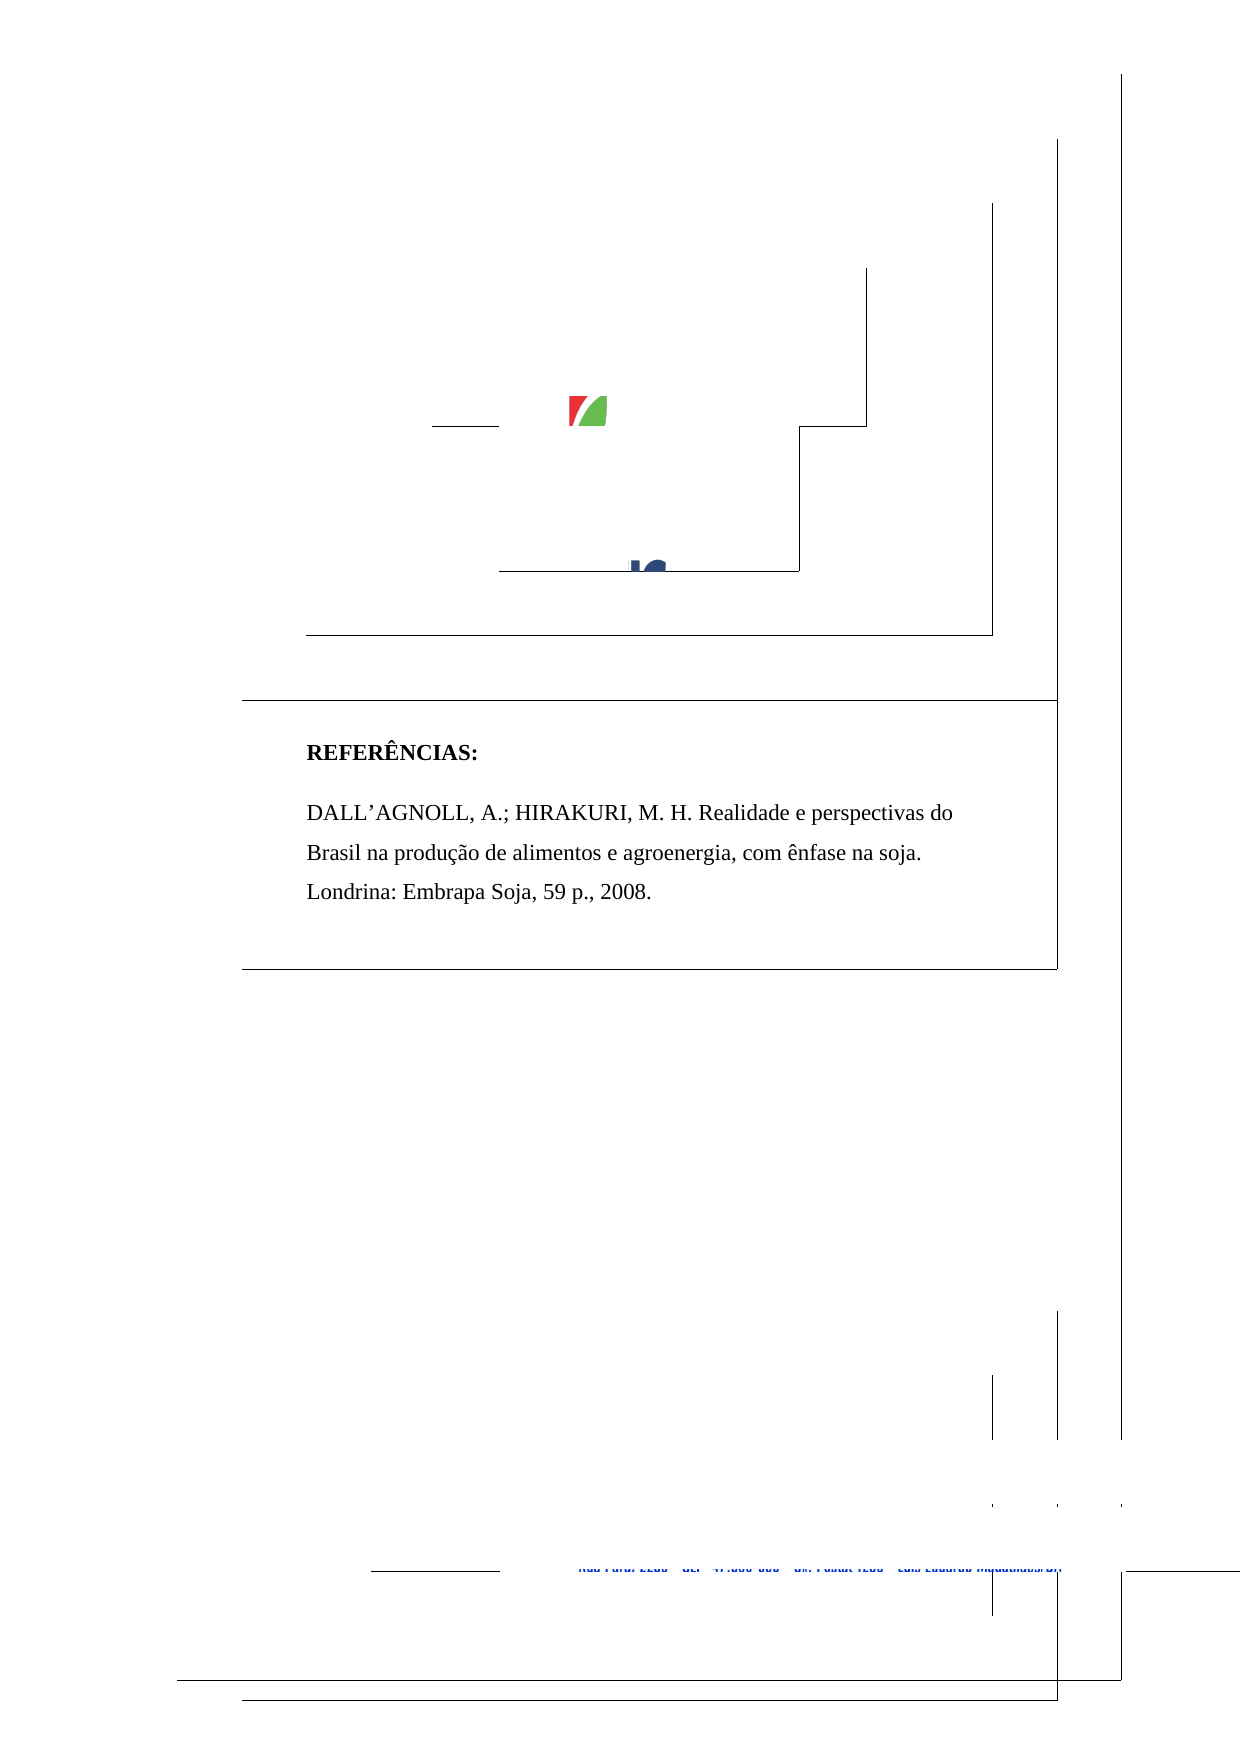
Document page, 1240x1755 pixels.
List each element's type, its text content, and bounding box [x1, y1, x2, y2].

text REFERÊNCIAS: [242, 674, 1057, 735]
text DALL’AGNOLL, A.; HIRAKURI, M. H. Realidade e perspectivas do Brasil na produção de alimentos e agroenergia, com ênfase na soja. Londrina: Embrapa Soja, 59 p., 2008. [242, 735, 1057, 969]
